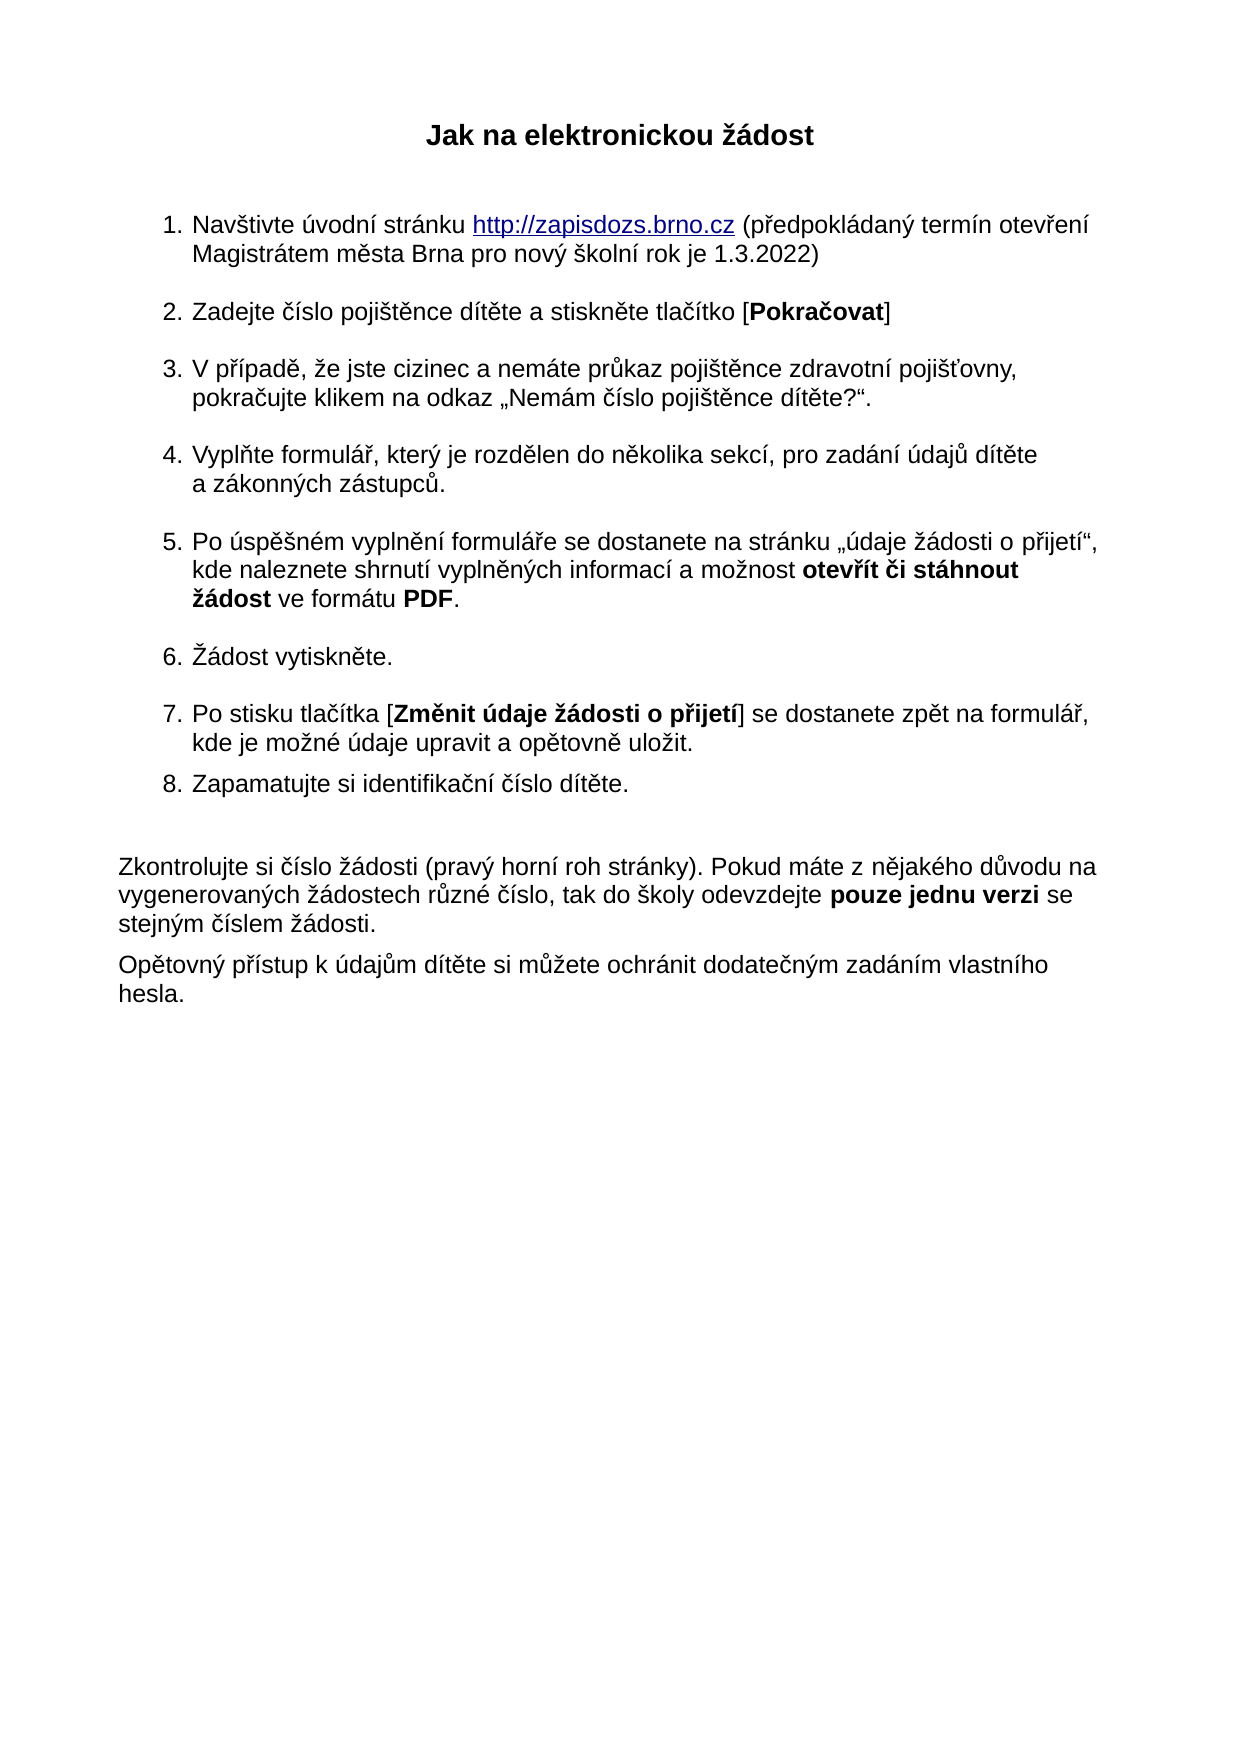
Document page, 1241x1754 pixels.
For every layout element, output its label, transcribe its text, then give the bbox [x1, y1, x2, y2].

list Žádost vytiskněte. [162, 641, 1122, 670]
list Navštivte úvodní stránku http://zapisdozs.brno.cz (předpokládaný termín otevření Magistrátem města Brna pro nový školní rok je 1.3.2022) [162, 210, 1122, 268]
list Vyplňte formulář, který je rozdělen do několika sekcí, pro zadání údajů dítěte a zákonných zástupců. [162, 440, 1122, 498]
list Po úspěšném vyplnění formuláře se dostanete na stránku „údaje žádosti o přijetí“, kde naleznete shrnutí vyplněných informací a možnost otevřít či stáhnout žádost ve formátu PDF. [162, 526, 1122, 613]
list Zadejte číslo pojištěnce dítěte a stiskněte tlačítko [Pokračovat] [162, 296, 1122, 325]
list Zapamatujte si identifikační číslo dítěte. [162, 769, 1122, 798]
text Jak na elektronickou žádost [118, 118, 1122, 152]
text Opětovný přístup k údajům dítěte si můžete ochránit dodatečným zadáním vlastního hesla. [118, 950, 1122, 1008]
list V případě, že jste cizinec a nemáte průkaz pojištěnce zdravotní pojišťovny, pokračujte klikem na odkaz „Nemám číslo pojištěnce dítěte?“. [162, 354, 1122, 411]
text Zkontrolujte si číslo žádosti (pravý horní roh stránky). Pokud máte z nějakého důvodu na vygenerovaných žádostech různé číslo, tak do školy odevzdejte pouze jednu verzi se stejným číslem žádosti. [118, 851, 1122, 938]
list Po stisku tlačítka [Změnit údaje žádosti o přijetí​] se dostanete zpět na formulář, kde je možné údaje upravit a opětovně uložit. [162, 699, 1122, 756]
